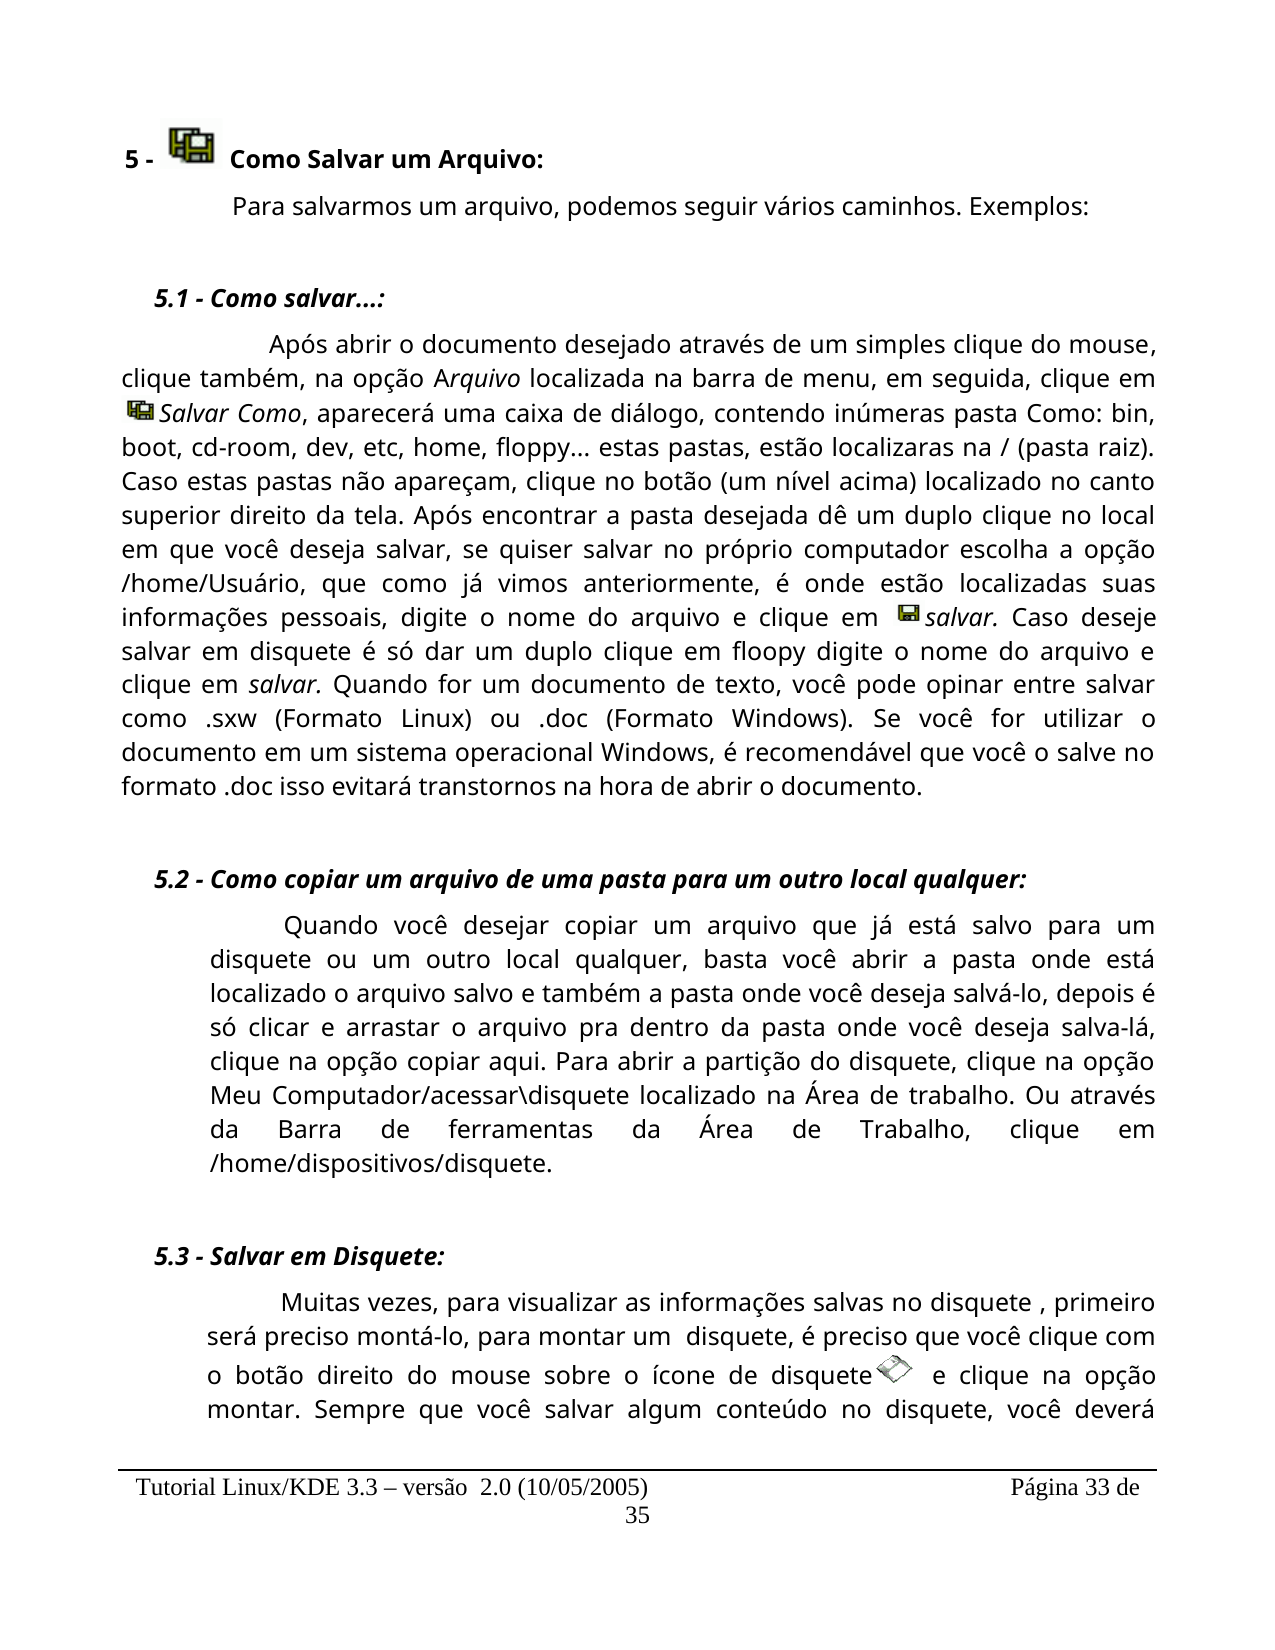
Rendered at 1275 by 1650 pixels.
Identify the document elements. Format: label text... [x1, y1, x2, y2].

text Muitas vezes, para visualizar as informações salvas no disquete , primeiro será preciso montá-lo, para montar um disquete, é preciso que você clique com o botão direito do mouse sobre o ícone de disquete e clique na opção montar. Sempre que você salvar algum conteúdo no disquete, você deverá [207, 1285, 1157, 1426]
subtitle Como salvar...: [148, 281, 1157, 315]
picture [159, 118, 223, 169]
subtitle Como Salvar um Arquivo: [118, 118, 1157, 176]
text Para salvarmos um arquivo, podemos seguir vários caminhos. Exemplos: [158, 188, 1157, 222]
subtitle Como copiar um arquivo de uma pasta para um outro local qualquer: [148, 862, 1157, 896]
picture [874, 1352, 919, 1385]
picture [892, 600, 926, 626]
text Após abrir o documento desejado através de um simples clique do mouse, clique também, na opção Arquivo localizada na barra de menu, em seguida, clique em Salvar Como, aparecerá uma caixa de diálogo, contendo inúmeras pasta Como: bin, boot, cd-room, dev, etc, home, floppy... estas pastas, estão localizaras na / (pasta raiz). Caso estas pastas não apareçam, clique no botão (um nível acima) localizado no canto superior direito da tela. Após encontrar a pasta desejada dê um duplo clique no local em que você deseja salvar, se quiser salvar no próprio computador escolha a opção /home/Usuário, que como já vimos anteriormente, é onde estão localizadas suas informações pessoais, digite o nome do arquivo e clique em salvar. Caso deseje salvar em disquete é só dar um duplo clique em floopy digite o nome do arquivo e clique em salvar. Quando for um documento de texto, você pode opinar entre salvar como .sxw (Formato Linux) ou .doc (Formato Windows). Se você for utilizar o documento em um sistema operacional Windows, é recomendável que você o salve no formato .doc isso evitará transtornos na hora de abrir o documento. [121, 327, 1157, 803]
subtitle Salvar em Disquete: [148, 1238, 1157, 1272]
picture [121, 395, 159, 423]
text Quando você desejar copiar um arquivo que já está salvo para um disquete ou um outro local qualquer, basta você abrir a pasta onde está localizado o arquivo salvo e também a pasta onde você deseja salvá-lo, depois é só clicar e arrastar o arquivo pra dentro da pasta onde você deseja salva-lá, clique na opção copiar aqui. Para abrir a partição do disquete, clique na opção Meu Computador/acessar\disquete localizado na Área de trabalho. Ou através da Barra de ferramentas da Área de Trabalho, clique em /home/dispositivos/disquete. [209, 908, 1157, 1180]
